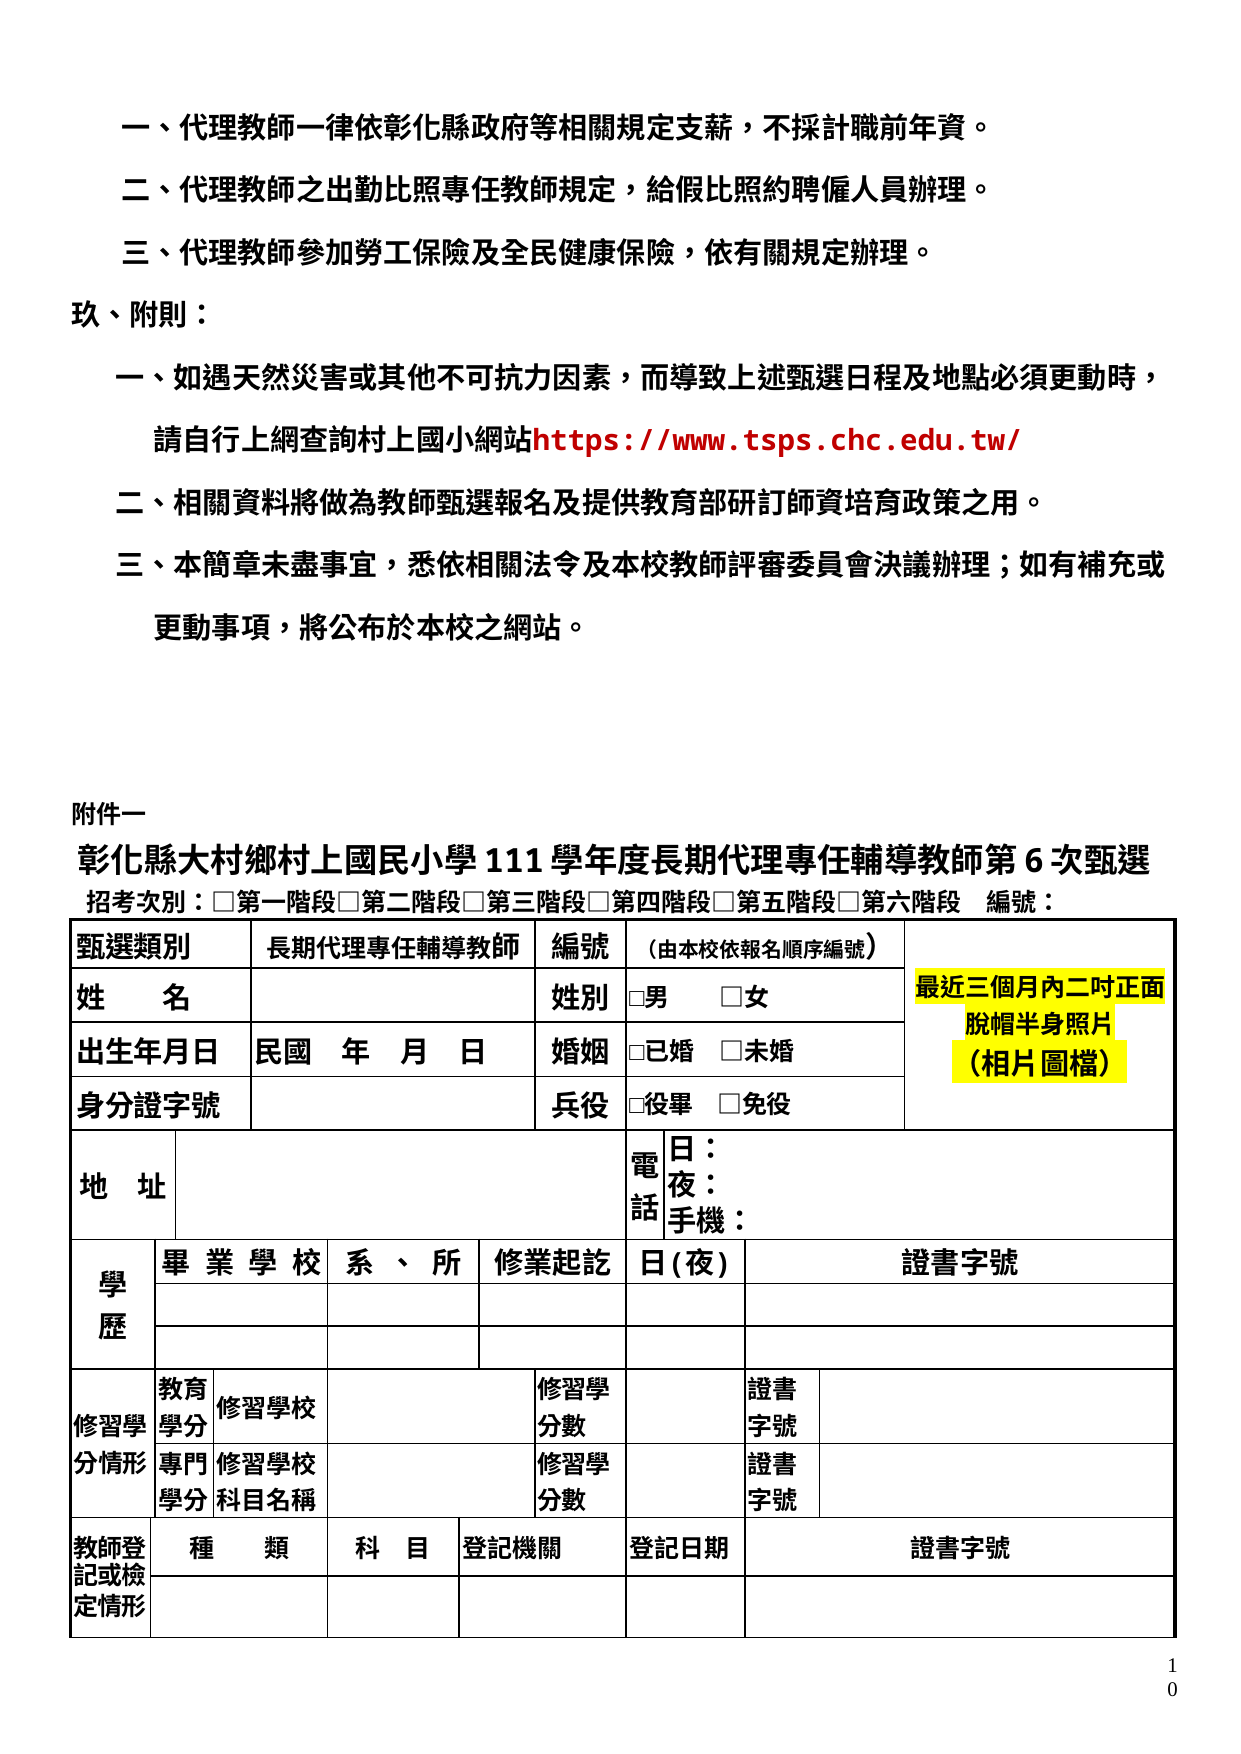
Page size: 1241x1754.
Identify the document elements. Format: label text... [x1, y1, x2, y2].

table_cell 修習學分數 [536, 1444, 625, 1517]
table_cell 修習學分情形 [72, 1370, 154, 1517]
table_cell 日： 夜： 手機： [665, 1131, 1173, 1238]
table_cell 學 歷 [72, 1240, 154, 1368]
table_cell [627, 1444, 744, 1517]
table_cell 專門 學分 [156, 1444, 213, 1517]
table_cell 證書 字號 [746, 1370, 819, 1443]
table_cell □役畢 □免役 [627, 1077, 904, 1129]
table_cell 修習學校 [214, 1370, 327, 1443]
table_cell [820, 1370, 1173, 1443]
table_cell 地 址 [72, 1131, 175, 1238]
table_cell [480, 1327, 625, 1368]
table_cell 科 目 [328, 1518, 458, 1575]
table_cell □男 □女 [627, 969, 904, 1021]
table_header 長期代理專任輔導教師 [252, 921, 534, 967]
text 三、本簡章未盡事宜，悉依相關法令及本校教師評審委員會決議辦理；如有補充或更動事項，將公布於本校之網站。 [115, 521, 1169, 646]
text 一、代理教師一律依彰化縣政府等相關規定支薪，不採計職前年資。 [121, 84, 1169, 146]
table_cell 證書字號 [746, 1518, 1173, 1575]
table_cell 兵役 [536, 1077, 625, 1129]
table_cell [820, 1444, 1173, 1517]
table_cell 修業起訖年月 [480, 1240, 625, 1282]
table_cell [480, 1284, 625, 1325]
table_cell 修習學校 科目名稱 [214, 1444, 327, 1517]
table_cell [627, 1577, 744, 1637]
table_cell [252, 1077, 534, 1129]
table_cell 修習學分數 [536, 1370, 625, 1443]
table_cell 教師登記或檢 定情形 [72, 1518, 150, 1637]
table_cell [156, 1327, 327, 1368]
table_cell □已婚 □未婚 [627, 1023, 904, 1076]
table_cell 婚姻 [536, 1023, 625, 1076]
table_cell [252, 969, 534, 1021]
table_cell 姓 名 [72, 969, 250, 1021]
text 三、代理教師參加勞工保險及全民健康保險，依有關規定辦理。 [121, 209, 1169, 271]
table_cell 身分證字號 [72, 1077, 250, 1129]
table_cell [328, 1284, 478, 1325]
text 彰化縣大村鄉村上國民小學111學年度長期代理專任輔導教師第6次甄選 [71, 834, 1169, 882]
table_cell 畢 業 學 校 [156, 1240, 327, 1282]
text 玖、附則： [71, 271, 1169, 334]
table_cell 種 類 [151, 1518, 327, 1575]
table_cell 電話 [627, 1131, 663, 1238]
table_cell [328, 1370, 534, 1443]
table_header 最近三個月內二吋正面脫帽半身照片 （相片圖檔） [905, 921, 1173, 1129]
text 招考次別：□第一階段□第二階段□第三階段□第四階段□第五階段□第六階段 編號： [71, 882, 1169, 918]
text 一、如遇天然災害或其他不可抗力因素，而導致上述甄選日程及地點必須更動時，請自行上網查詢村上國小網站https://www.tsps.chc.edu.tw/ [115, 334, 1169, 459]
table_cell 系 、 所 [328, 1240, 478, 1282]
table_header 編號 [536, 921, 625, 967]
table_cell [328, 1327, 478, 1368]
table_cell [328, 1577, 458, 1637]
text 附件一 [71, 771, 1169, 834]
table_cell [746, 1284, 1173, 1325]
table_cell 教育 學分 [156, 1370, 213, 1443]
table_cell [746, 1327, 1173, 1368]
table_header （由本校依報名順序編號） [627, 921, 904, 967]
table_cell 日(夜)間部 [627, 1240, 744, 1282]
table_cell [176, 1131, 625, 1238]
table_cell [460, 1577, 625, 1637]
table_header 甄選類別 [72, 921, 250, 967]
table_cell 證書字號 [746, 1240, 1173, 1282]
table_cell 出生年月日 [72, 1023, 250, 1076]
table_cell [156, 1284, 327, 1325]
text 二、代理教師之出勤比照專任教師規定，給假比照約聘僱人員辦理。 [121, 146, 1169, 209]
table_cell [328, 1444, 534, 1517]
table_cell [627, 1327, 744, 1368]
table_cell [627, 1370, 744, 1443]
table_cell [627, 1284, 744, 1325]
table_cell [746, 1577, 1173, 1637]
table_cell 登記機關 [460, 1518, 625, 1575]
table_cell 姓別 [536, 969, 625, 1021]
table_cell 民國 年 月 日 [252, 1023, 534, 1076]
table_cell 證書 字號 [746, 1444, 819, 1517]
text 二、相關資料將做為教師甄選報名及提供教育部研訂師資培育政策之用。 [115, 459, 1169, 521]
table_cell [151, 1577, 327, 1637]
table_cell 登記日期 [627, 1518, 744, 1575]
